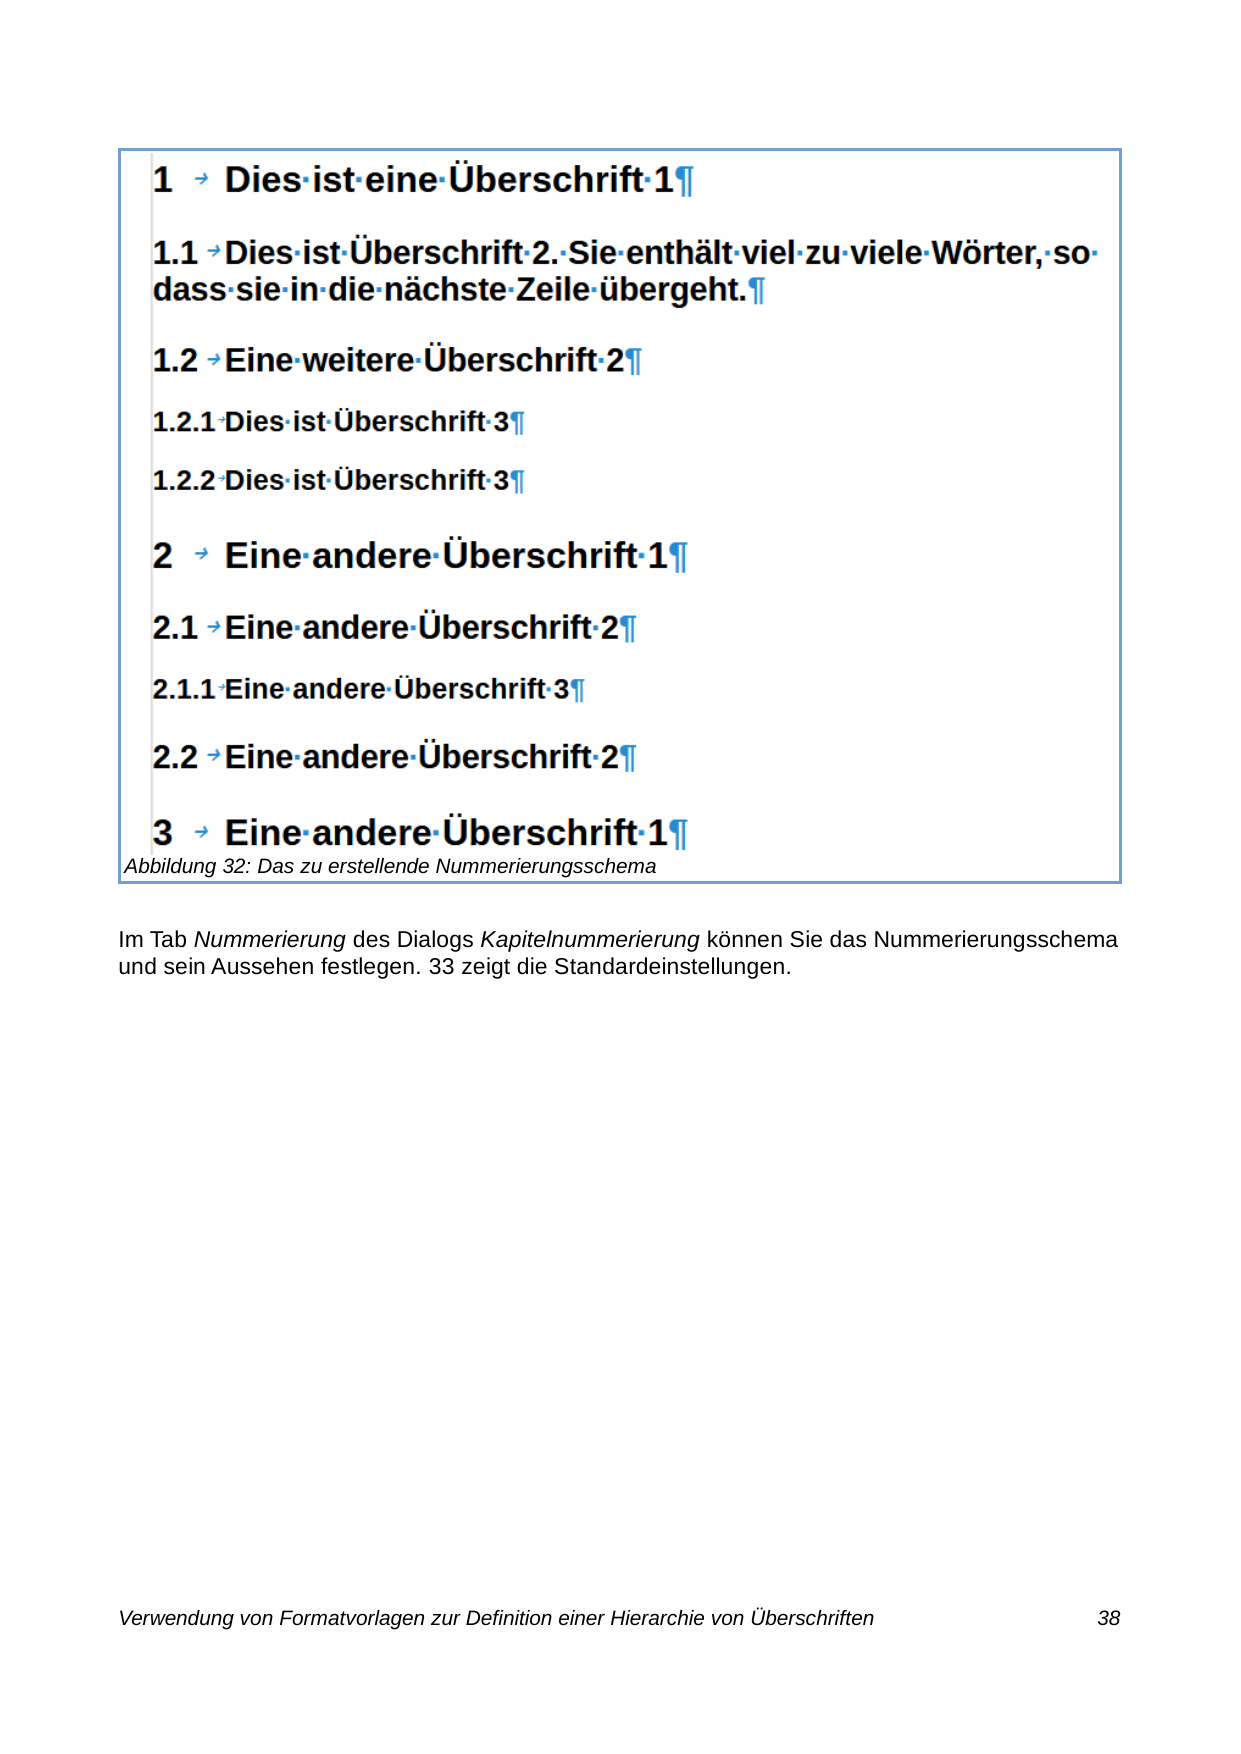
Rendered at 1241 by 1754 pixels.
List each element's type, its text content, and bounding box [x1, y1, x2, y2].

picture [124, 153, 1117, 855]
text Im Tab Nummerierung des Dialogs Kapitelnummerierung können Sie das Nummerierungsschema und sein Aussehen festlegen. Abbildung 33 zeigt die Standardeinstellungen. [118, 926, 1122, 980]
text Abbildung 32: Das zu erstellende Nummerierungsschema [124, 855, 1116, 878]
